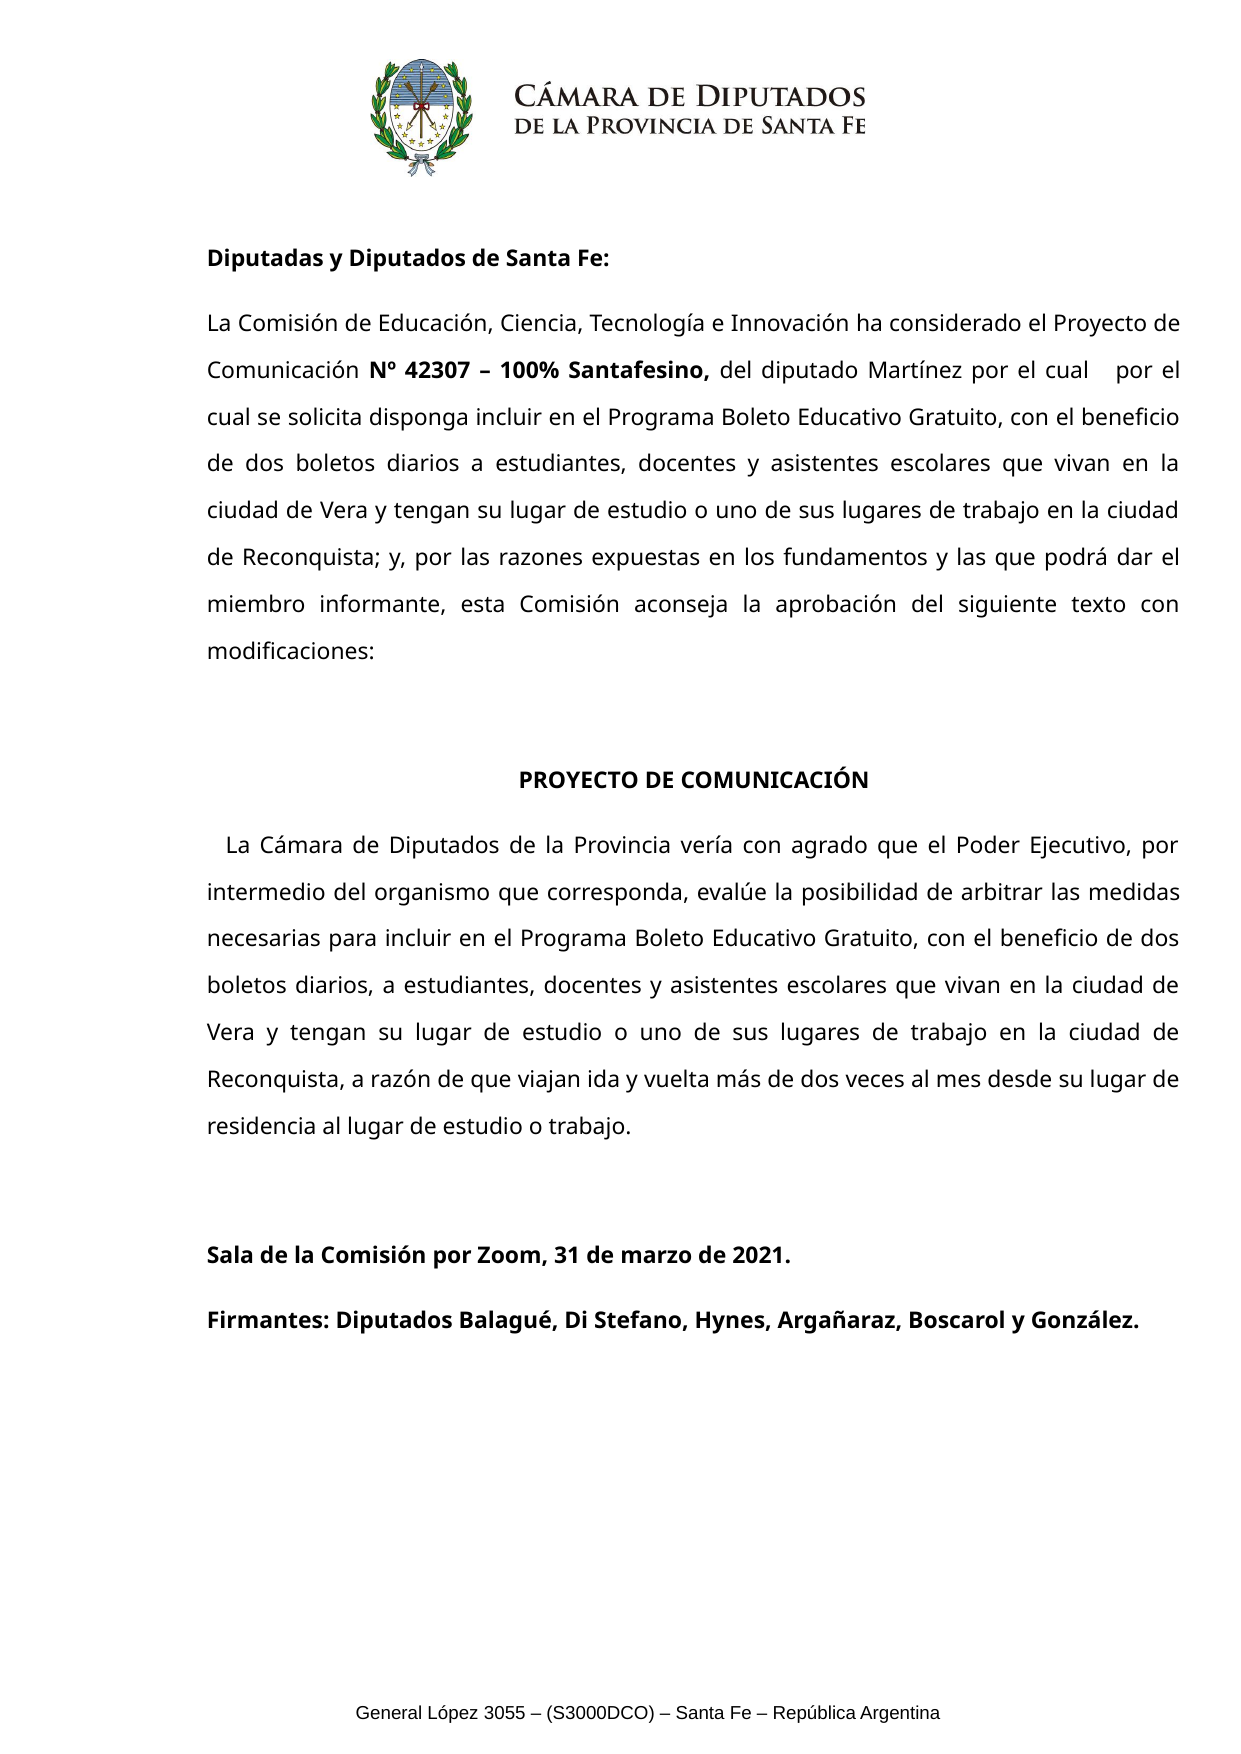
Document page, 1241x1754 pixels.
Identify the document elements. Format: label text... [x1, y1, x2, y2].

picture [370, 59, 866, 181]
text Sala de la Comisión por Zoom, 31 de marzo de 2021. [207, 1239, 1181, 1270]
text La Cámara de Diputados de la Provincia vería con agrado que el Poder Ejecutivo, por intermedio del organismo que corresponda, evalúe la posibilidad de arbitrar las medidas necesarias para incluir en el Programa Boleto Educativo Gratuito, con el beneficio de dos boletos diarios, a estudiantes, docentes y asistentes escolares que vivan en la ciudad de Vera y tengan su lugar de estudio o uno de sus lugares de trabajo en la ciudad de Reconquista, a razón de que viajan ida y vuelta más de dos veces al mes desde su lugar de residencia al lugar de estudio o trabajo. [207, 829, 1181, 1141]
text La Comisión de Educación, Ciencia, Tecnología e Innovación ha considerado el Proyecto de Comunicación Nº 42307 – 100% Santafesino, del diputado Martínez por el cual por el cual se solicita disponga incluir en el Programa Boleto Educativo Gratuito, con el beneficio de dos boletos diarios a estudiantes, docentes y asistentes escolares que vivan en la ciudad de Vera y tengan su lugar de estudio o uno de sus lugares de trabajo en la ciudad de Reconquista; y, por las razones expuestas en los fundamentos y las que podrá dar el miembro informante, esta Comisión aconseja la aprobación del siguiente texto con modificaciones: [207, 307, 1181, 666]
text PROYECTO DE COMUNICACIÓN [207, 764, 1181, 795]
text Firmantes: Diputados Balagué, Di Stefano, Hynes, Argañaraz, Boscarol y González. [207, 1304, 1181, 1335]
text Diputadas y Diputados de Santa Fe: [207, 242, 1181, 273]
